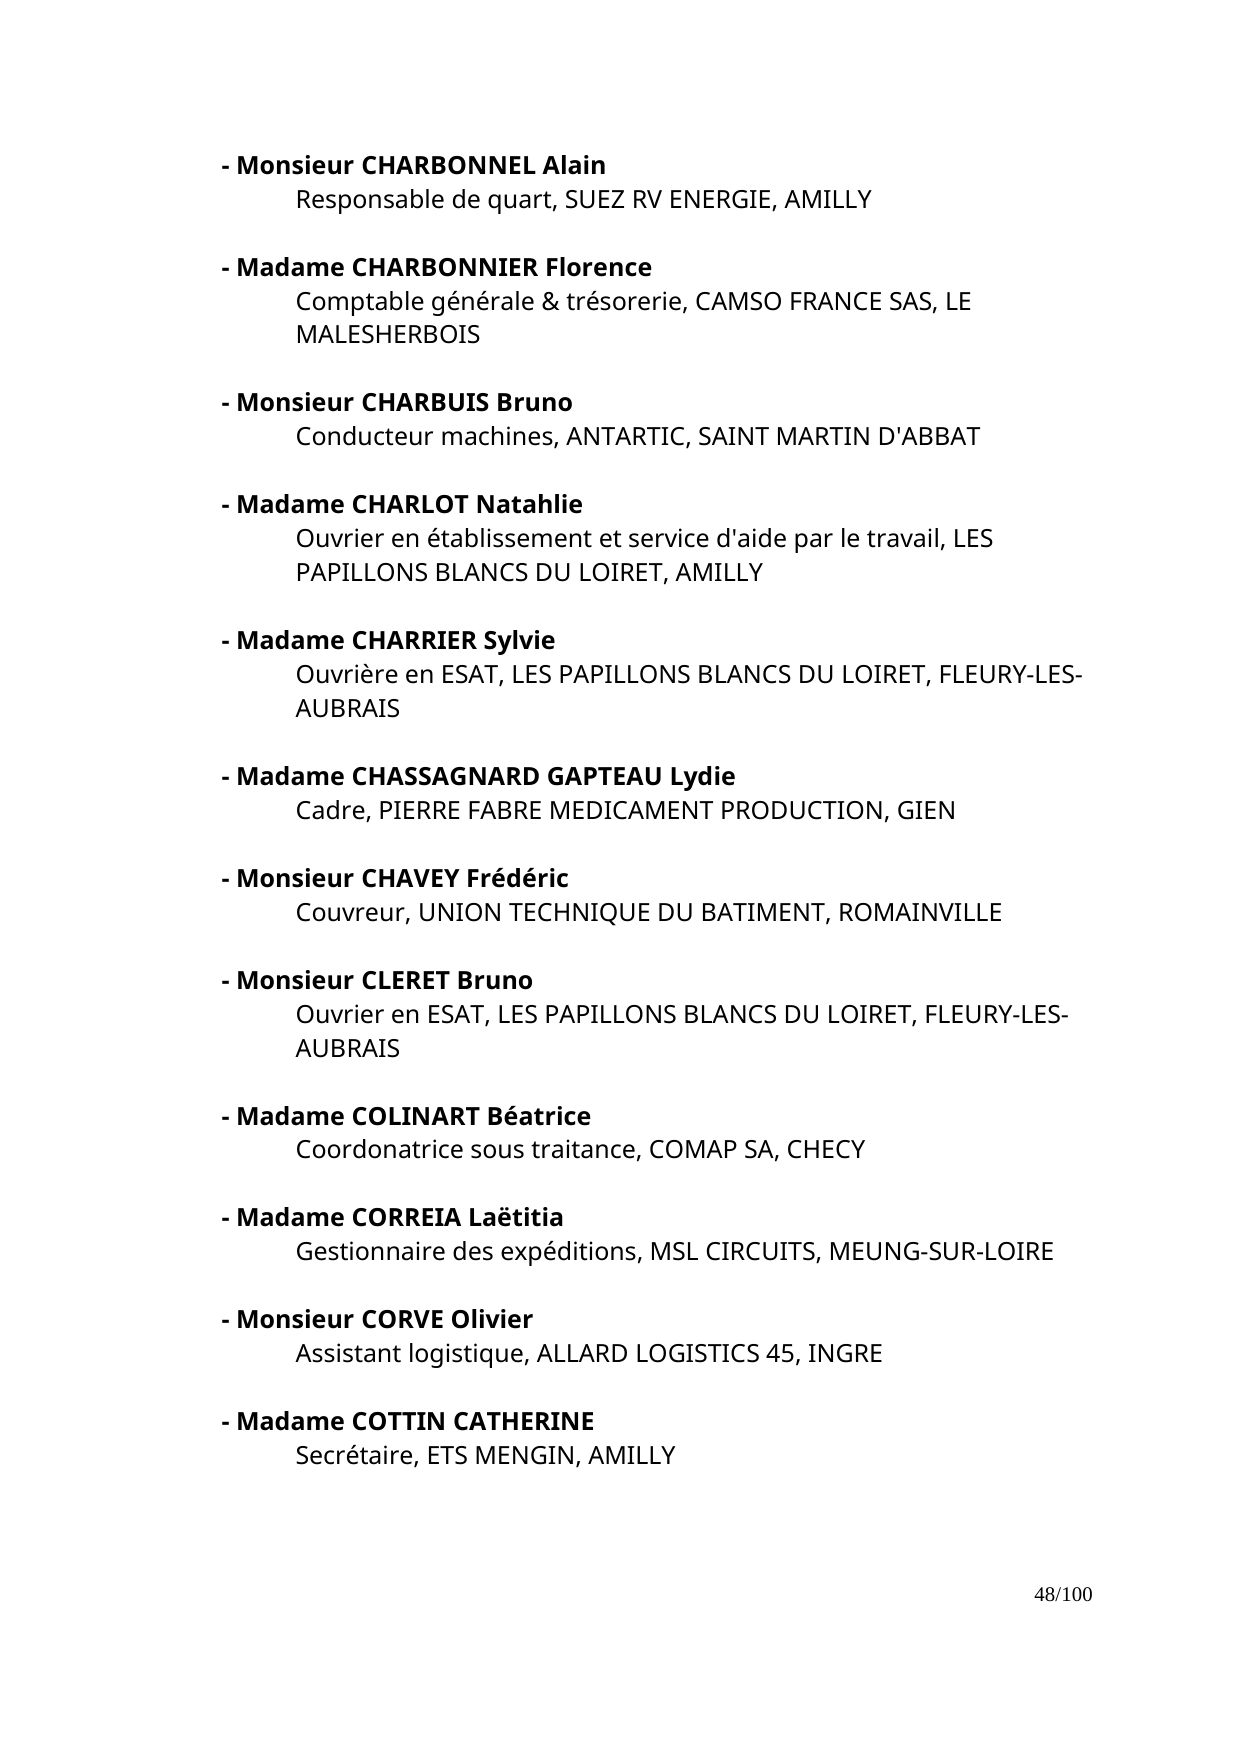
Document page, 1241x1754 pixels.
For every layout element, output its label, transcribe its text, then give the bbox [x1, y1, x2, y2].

text - Monsieur CHARBONNEL Alain Responsable de quart, SUEZ RV ENERGIE, AMILLY [221, 148, 1092, 216]
text - Monsieur CHAVEY Frédéric Couvreur, UNION TECHNIQUE DU BATIMENT, ROMAINVILLE [221, 861, 1092, 929]
text - Monsieur CLERET Bruno Ouvrier en ESAT, LES PAPILLONS BLANCS DU LOIRET, FLEURY-LES-AUBRAIS [221, 963, 1092, 1064]
text - Madame COLINART Béatrice Coordonatrice sous traitance, COMAP SA, CHECY [221, 1098, 1092, 1166]
text - Madame CHARLOT Natahlie Ouvrier en établissement et service d'aide par le travail, LES PAPILLONS BLANCS DU LOIRET, AMILLY [221, 487, 1092, 589]
text - Madame CORREIA Laëtitia Gestionnaire des expéditions, MSL CIRCUITS, MEUNG-SUR-LOIRE [221, 1200, 1092, 1268]
text - Madame CHASSAGNARD GAPTEAU Lydie Cadre, PIERRE FABRE MEDICAMENT PRODUCTION, GIEN [221, 759, 1092, 827]
text - Monsieur CORVE Olivier Assistant logistique, ALLARD LOGISTICS 45, INGRE [221, 1302, 1092, 1370]
text - Madame COTTIN CATHERINE Secrétaire, ETS MENGIN, AMILLY [221, 1404, 1092, 1472]
text - Monsieur CHARBUIS Bruno Conducteur machines, ANTARTIC, SAINT MARTIN D'ABBAT [221, 385, 1092, 453]
text - Madame CHARBONNIER Florence Comptable générale & trésorerie, CAMSO FRANCE SAS, LE MALESHERBOIS [221, 249, 1092, 351]
text - Madame CHARRIER Sylvie Ouvrière en ESAT, LES PAPILLONS BLANCS DU LOIRET, FLEURY-LES-AUBRAIS [221, 623, 1092, 725]
